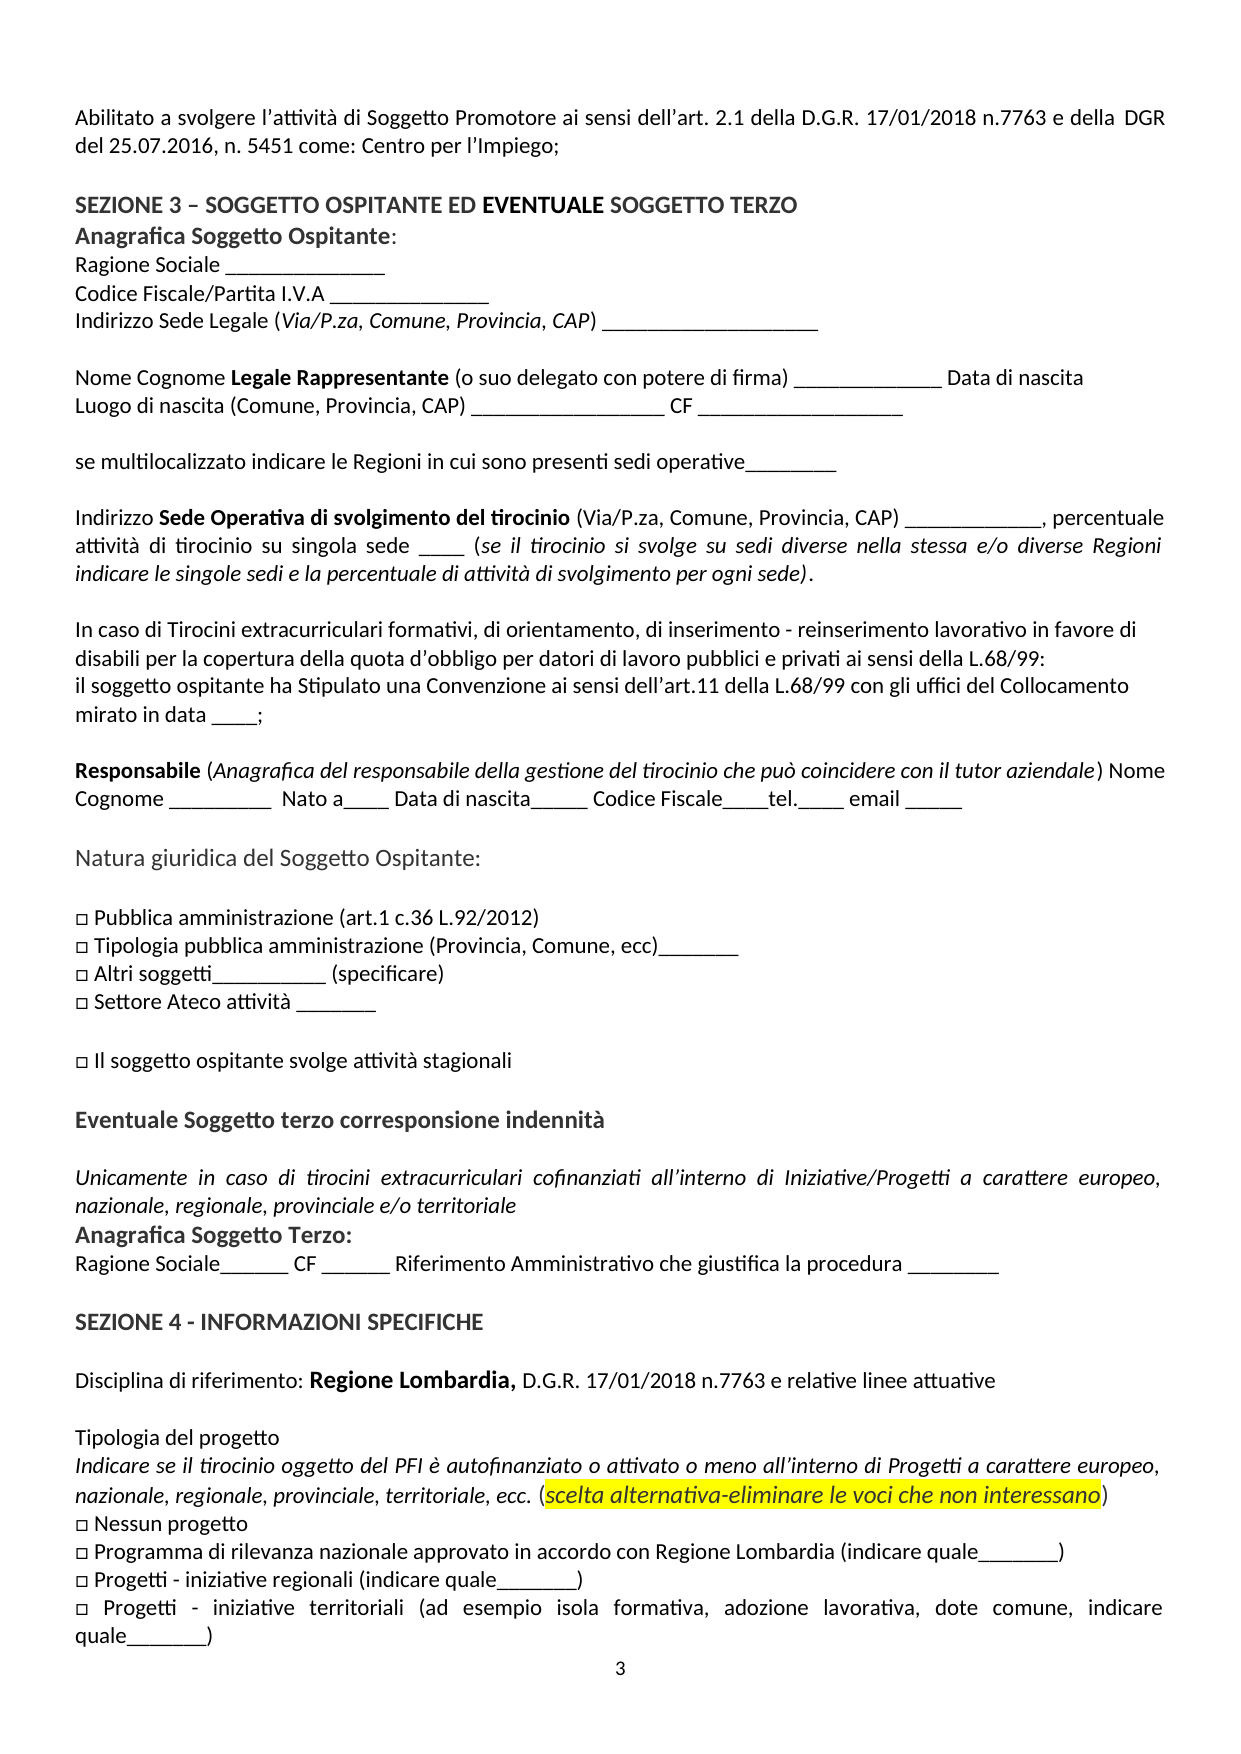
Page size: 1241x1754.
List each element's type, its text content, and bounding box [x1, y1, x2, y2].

text □ Il soggetto ospitante svolge attività stagionali [75, 1046, 1165, 1074]
text □ Nessun progetto [75, 1509, 1165, 1537]
text Indirizzo Sede Legale (Via/P.za, Comune, Provincia, CAP) ___________________ [75, 307, 1165, 335]
text □ Settore Ateco attività _______ [75, 987, 1165, 1015]
text Anagrafica Soggetto Terzo: [75, 1219, 1165, 1249]
text Ragione Sociale ______________ [75, 251, 1165, 279]
text □ Progetti - iniziative territoriali (ad esempio isola formativa, adozione lavorativa, dote comune, indicare quale_______) [75, 1593, 1165, 1649]
text □ Programma di rilevanza nazionale approvato in accordo con Regione Lombardia (indicare quale_______) [75, 1537, 1165, 1565]
text Anagrafica Soggetto Ospitante: [75, 220, 1165, 251]
text Abilitato a svolgere l’attività di Soggetto Promotore ai sensi dell’art. 2.1 della D.G.R. 17/01/2018 n.7763 e della DGR del 25.07.2016, n. 5451 come: Centro per l’Impiego; [75, 103, 1165, 159]
text Disciplina di riferimento: Regione Lombardia, D.G.R. 17/01/2018 n.7763 e relative linee attuative [75, 1364, 1165, 1395]
text In caso di Tirocini extracurriculari formativi, di orientamento, di inserimento - reinserimento lavorativo in favore di disabili per la copertura della quota d’obbligo per datori di lavoro pubblici e privati ai sensi della L.68/99: [75, 616, 1165, 672]
text □ Pubblica amministrazione (art.1 c.36 L.92/2012) [75, 903, 1165, 931]
text il soggetto ospitante ha Stipulato una Convenzione ai sensi dell’art.11 della L.68/99 con gli uffici del Collocamento mirato in data ____; [75, 672, 1165, 728]
text Nome Cognome Legale Rappresentante (o suo delegato con potere di firma) _____________ Data di nascita [75, 363, 1165, 391]
text □ Tipologia pubblica amministrazione (Provincia, Comune, ecc)_______ [75, 931, 1165, 959]
text Ragione Sociale______ CF ______ Riferimento Amministrativo che giustifica la procedura ________ [75, 1249, 1165, 1278]
text SEZIONE 4 - INFORMAZIONI SPECIFICHE [75, 1306, 1165, 1336]
text Indirizzo Sede Operativa di svolgimento del tirocinio (Via/P.za, Comune, Provincia, CAP) ____________, percentuale attività di tirocinio su singola sede ____ (se il tirocinio si svolge su sedi diverse nella stessa e/o diverse Regioni indicare le singole sedi e la percentuale di attività di svolgimento per ogni sede). [75, 503, 1165, 587]
text Indicare se il tirocinio oggetto del PFI è autofinanziato o attivato o meno all’interno di Progetti a carattere europeo, nazionale, regionale, provinciale, territoriale, ecc. (scelta alternativa-eliminare le voci che non interessano) [75, 1451, 1165, 1509]
text Responsabile (Anagrafica del responsabile della gestione del tirocinio che può coincidere con il tutor aziendale) Nome Cognome _________ Nato a____ Data di nascita_____ Codice Fiscale____tel.____ email _____ [75, 756, 1165, 812]
text Eventuale Soggetto terzo corresponsione indennità [75, 1104, 1165, 1135]
text Codice Fiscale/Partita I.V.A ______________ [75, 279, 1165, 307]
text □ Altri soggetti__________ (specificare) [75, 959, 1165, 987]
text Unicamente in caso di tirocini extracurriculari cofinanziati all’interno di Iniziative/Progetti a carattere europeo, nazionale, regionale, provinciale e/o territoriale [75, 1163, 1165, 1219]
text Tipologia del progetto [75, 1423, 1165, 1451]
text SEZIONE 3 – SOGGETTO OSPITANTE ED EVENTUALE SOGGETTO TERZO [75, 189, 1165, 220]
text se multilocalizzato indicare le Regioni in cui sono presenti sedi operative________ [75, 447, 1165, 475]
text Natura giuridica del Soggetto Ospitante: [75, 842, 1165, 873]
text □ Progetti - iniziative regionali (indicare quale_______) [75, 1565, 1165, 1593]
text Luogo di nascita (Comune, Provincia, CAP) _________________ CF __________________ [75, 391, 1165, 419]
